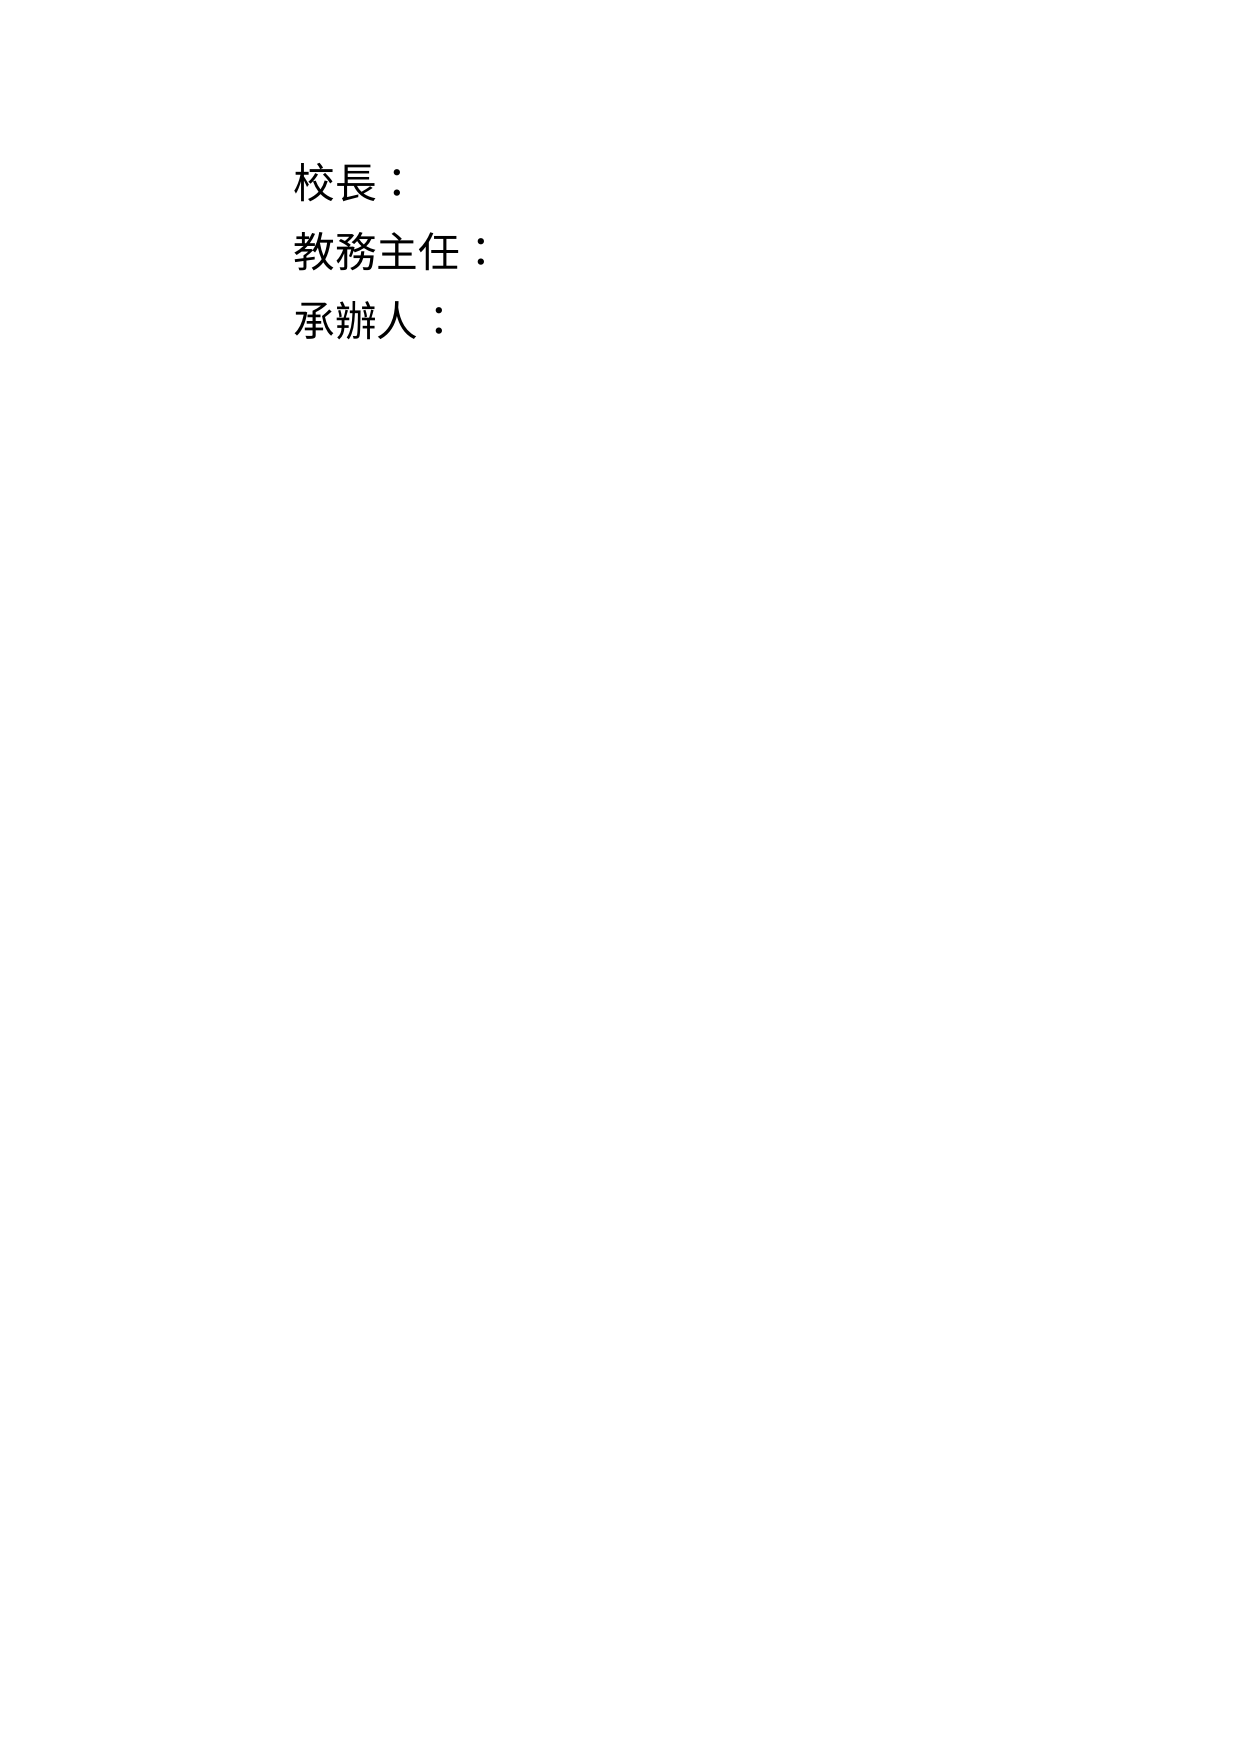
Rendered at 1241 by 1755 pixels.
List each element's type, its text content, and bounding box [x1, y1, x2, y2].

text 校長： [291, 150, 852, 210]
text 教務主任： [291, 219, 852, 279]
text 承辦人： [291, 288, 852, 349]
